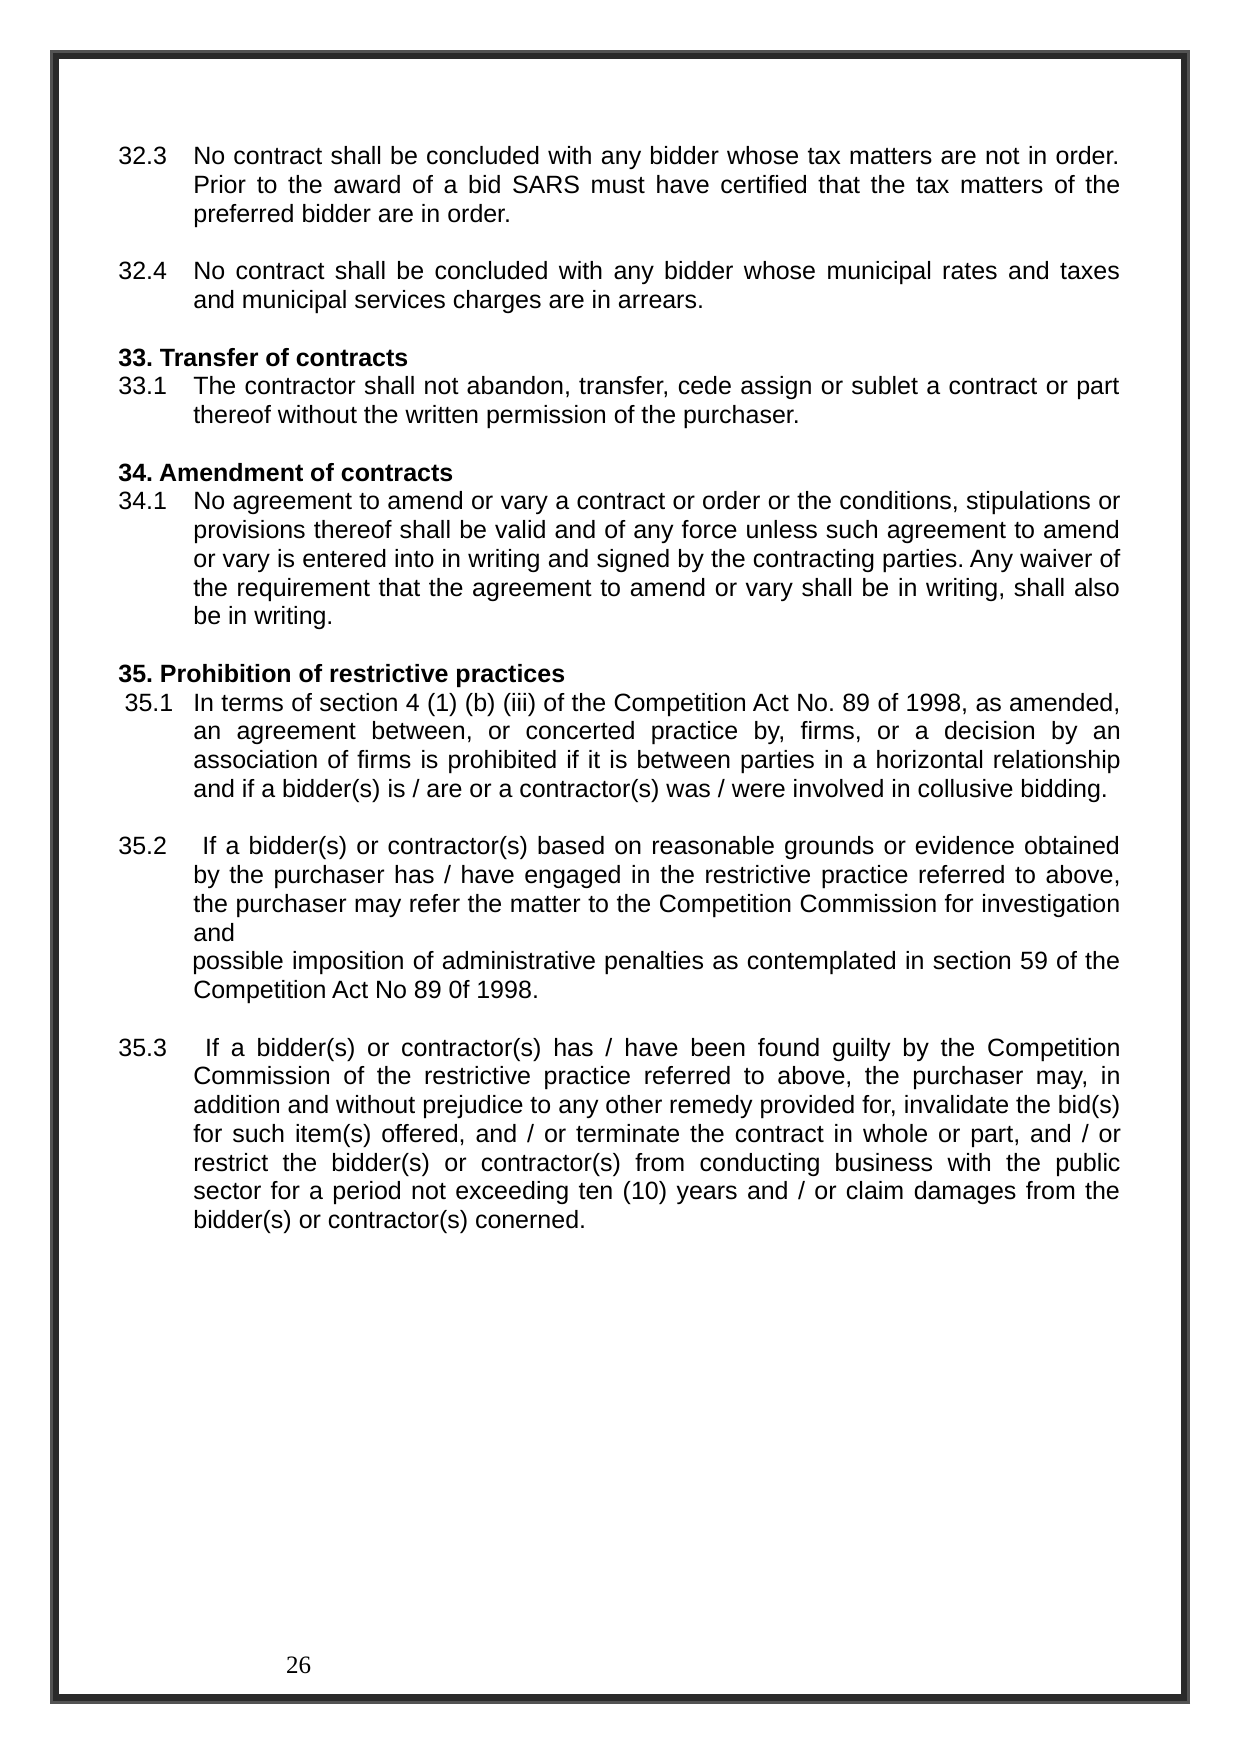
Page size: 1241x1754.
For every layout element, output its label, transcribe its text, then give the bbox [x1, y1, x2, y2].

text possible imposition of administrative penalties as contemplated in section 59 of the Competition Act No 89 0f 1998. [192, 946, 1122, 1004]
text 32.4 No contract shall be concluded with any bidder whose municipal rates and taxes and municipal services charges are in arrears. [118, 256, 1122, 314]
text 33. Transfer of contracts [118, 342, 1122, 371]
text 35.1 In terms of section 4 (1) (b) (iii) of the Competition Act No. 89 of 1998, as amended, an agreement between, or concerted practice by, firms, or a decision by an association of firms is prohibited if it is between parties in a horizontal relationship and if a bidder(s) is / are or a contractor(s) was / were involved in collusive bidding. [124, 687, 1122, 802]
text 33.1 The contractor shall not abandon, transfer, cede assign or sublet a contract or part thereof without the written permission of the purchaser. [118, 371, 1122, 429]
text 35.2 If a bidder(s) or contractor(s) based on reasonable grounds or evidence obtained by the purchaser has / have engaged in the restrictive practice referred to above, the purchaser may refer the matter to the Competition Commission for investigation and [118, 831, 1122, 946]
text 34. Amendment of contracts [118, 457, 1122, 486]
text 34.1 No agreement to amend or vary a contract or order or the conditions, stipulations or provisions thereof shall be valid and of any force unless such agreement to amend or vary is entered into in writing and signed by the contracting parties. Any waiver of the requirement that the agreement to amend or vary shall be in writing, shall also be in writing. [118, 486, 1122, 630]
text 35.3 If a bidder(s) or contractor(s) has / have been found guilty by the Competition Commission of the restrictive practice referred to above, the purchaser may, in addition and without prejudice to any other remedy provided for, invalidate the bid(s) for such item(s) offered, and / or terminate the contract in whole or part, and / or restrict the bidder(s) or contractor(s) from conducting business with the public sector for a period not exceeding ten (10) years and / or claim damages from the bidder(s) or contractor(s) conerned. [118, 1032, 1122, 1234]
text 32.3 No contract shall be concluded with any bidder whose tax matters are not in order. Prior to the award of a bid SARS must have certified that the tax matters of the preferred bidder are in order. [118, 141, 1122, 227]
text 35. Prohibition of restrictive practices [118, 659, 1122, 687]
